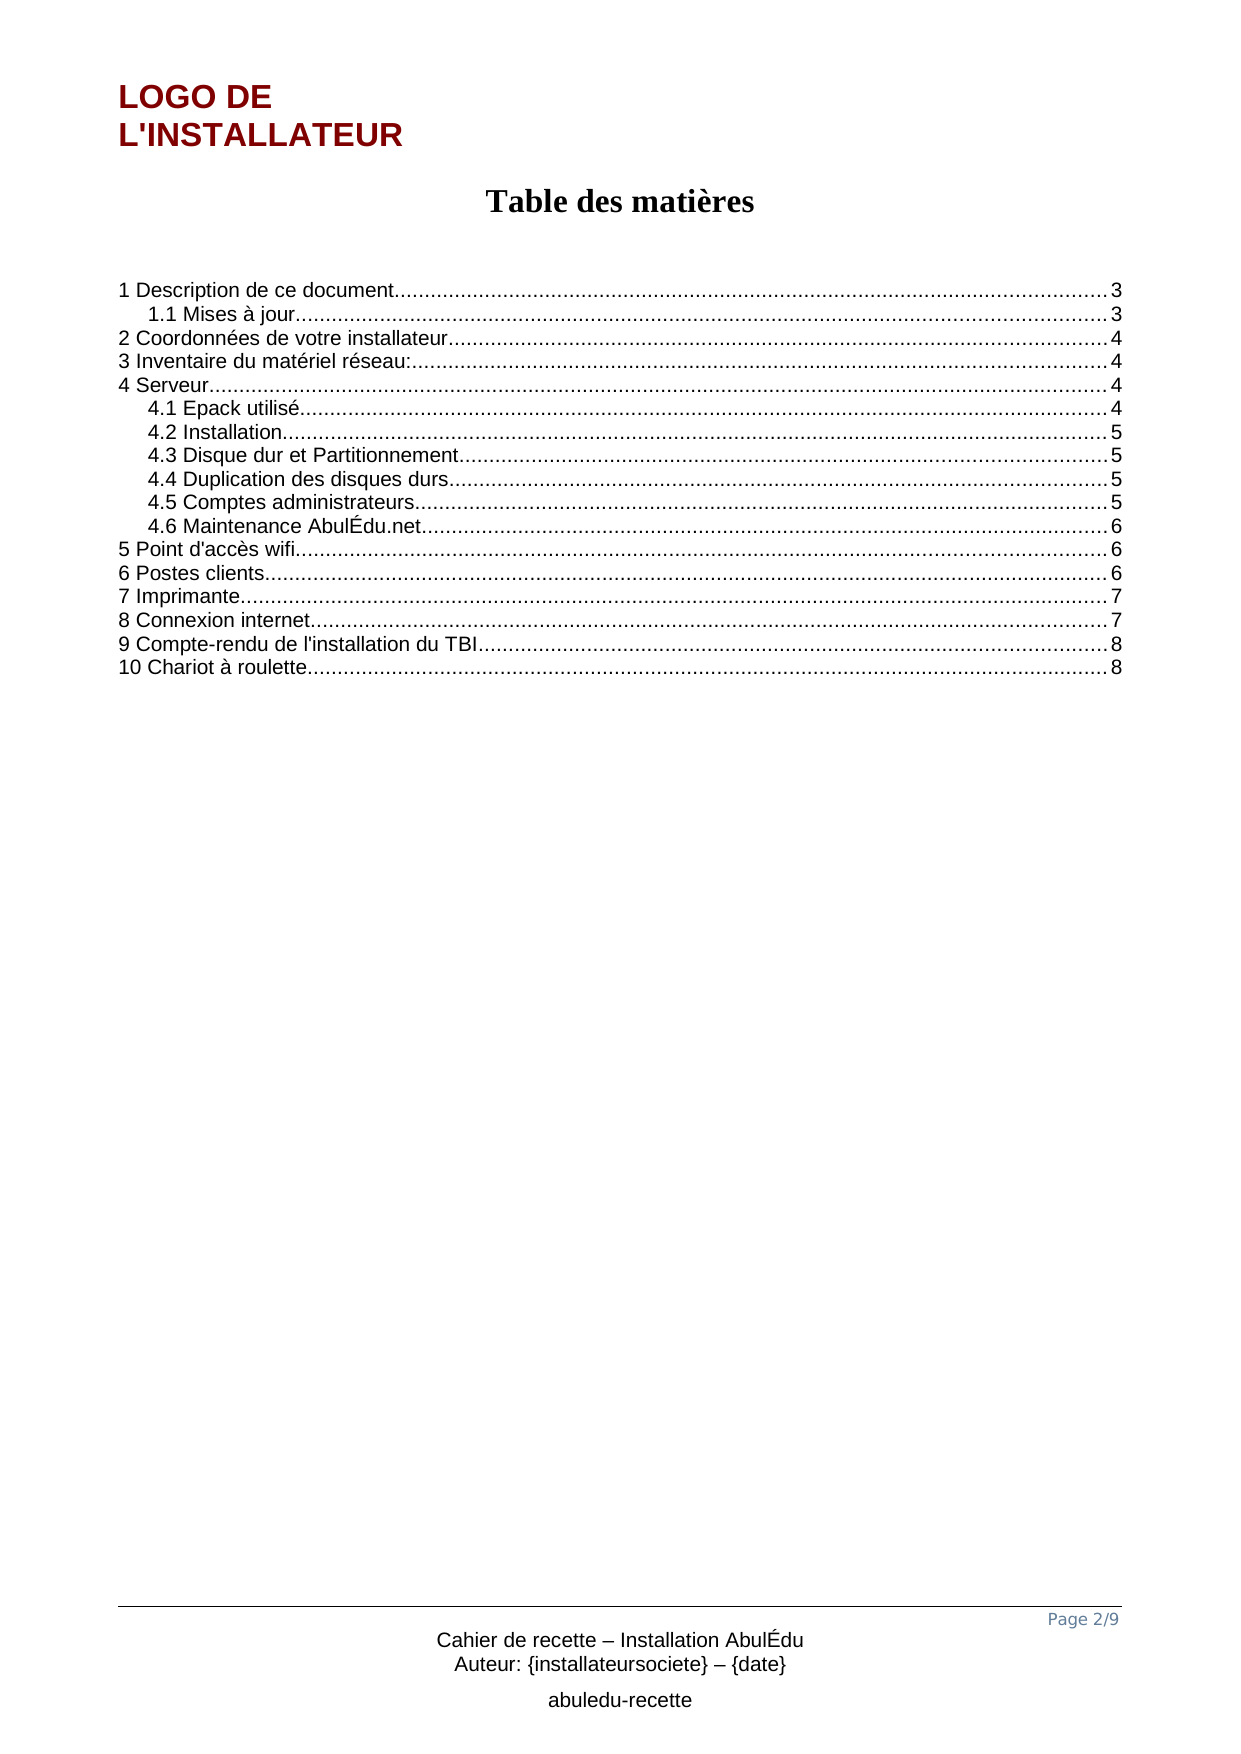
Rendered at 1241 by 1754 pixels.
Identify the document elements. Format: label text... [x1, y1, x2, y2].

text 10 Chariot à roulette 8 [118, 656, 1122, 679]
text 1 Description de ce document 3 [118, 279, 1122, 302]
text 4.3 Disque dur et Partitionnement 5 [148, 444, 1122, 467]
text 8 Connexion internet 7 [118, 608, 1122, 632]
text 7 Imprimante 7 [118, 585, 1122, 608]
text 1.1 Mises à jour 3 [148, 302, 1122, 326]
text 4.1 Epack utilisé 4 [148, 397, 1122, 420]
text 3 Inventaire du matériel réseau: 4 [118, 349, 1122, 373]
text 6 Postes clients 6 [118, 561, 1122, 585]
subtitle Table des matières [118, 183, 1122, 220]
text 9 Compte-rendu de l'installation du TBI 8 [118, 632, 1122, 656]
text 4.5 Comptes administrateurs 5 [148, 491, 1122, 514]
text 2 Coordonnées de votre installateur 4 [118, 326, 1122, 349]
text 4 Serveur 4 [118, 373, 1122, 397]
text 5 Point d'accès wifi 6 [118, 538, 1122, 561]
text 4.6 Maintenance AbulÉdu.net 6 [148, 514, 1122, 538]
text 4.2 Installation 5 [148, 420, 1122, 444]
text 4.4 Duplication des disques durs 5 [148, 467, 1122, 491]
